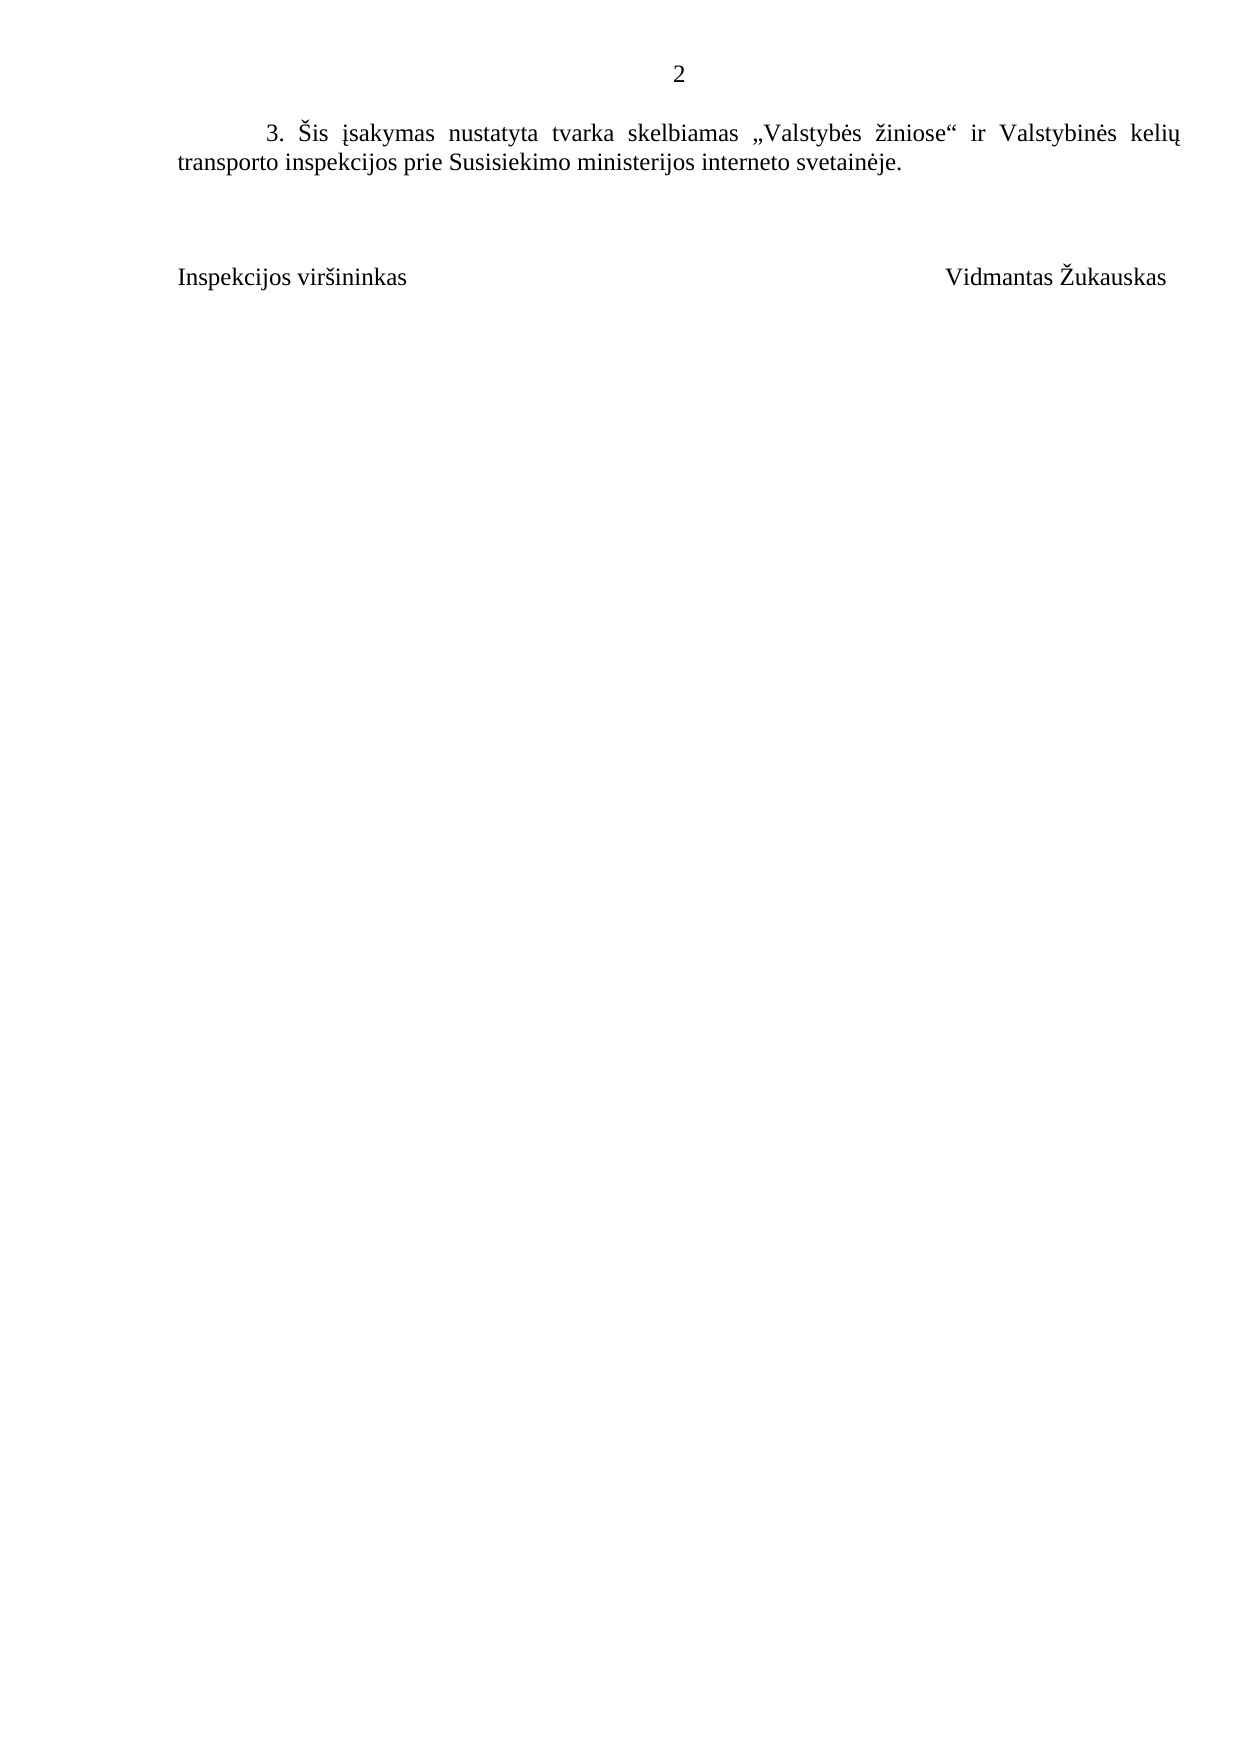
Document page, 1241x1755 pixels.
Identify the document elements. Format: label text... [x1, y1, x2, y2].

text Inspekcijos viršininkas Vidmantas Žukauskas [177, 262, 1181, 291]
text 3. Šis įsakymas nustatyta tvarka skelbiamas „Valstybės žiniose“ ir Valstybinės kelių transporto inspekcijos prie Susisiekimo ministerijos interneto svetainėje. [177, 118, 1181, 176]
